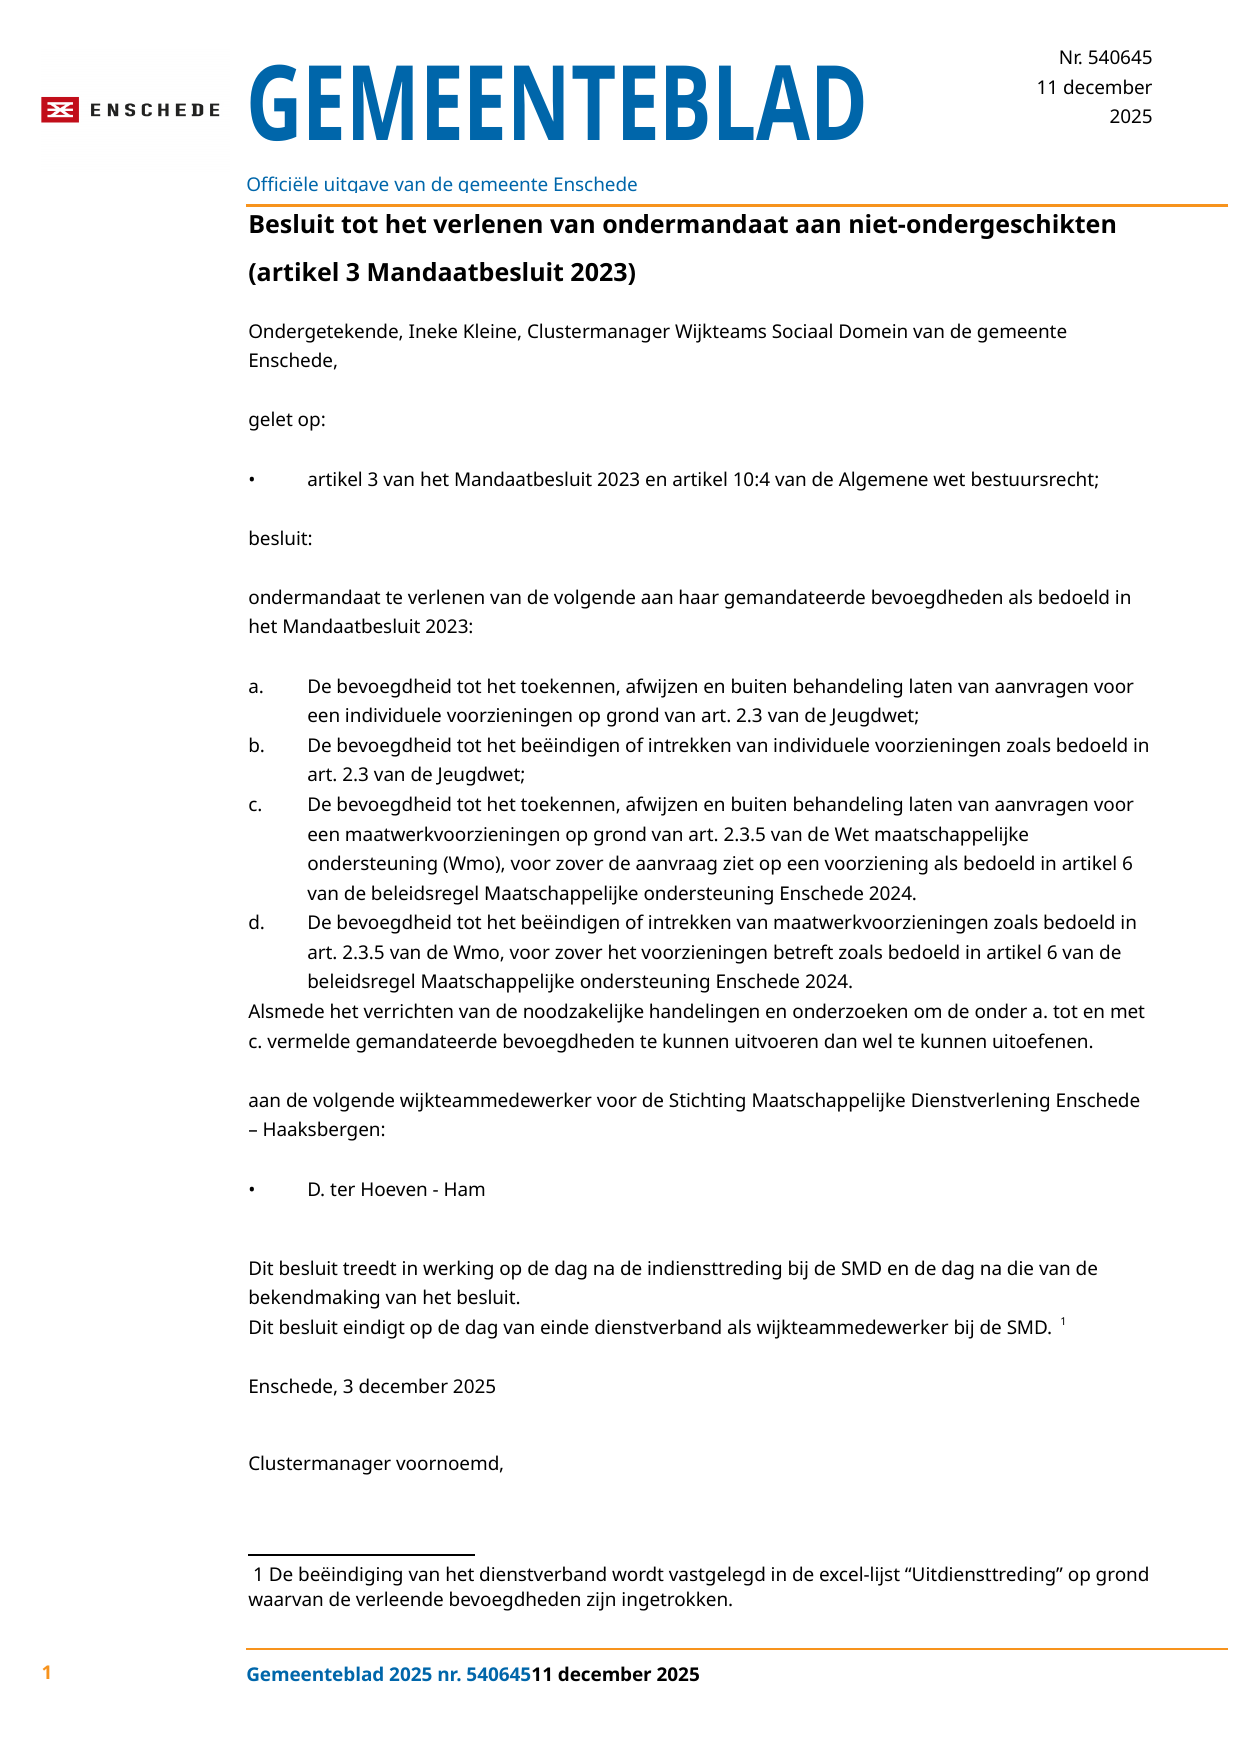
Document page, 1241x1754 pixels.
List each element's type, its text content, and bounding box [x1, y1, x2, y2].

list De bevoegdheid tot het beëindigen of intrekken van individuele voorzieningen zoals bedoeld in art. 2.3 van de Jeugdwet; [248, 732, 1152, 787]
text Enschede, 3 december 2025 [248, 1373, 1152, 1399]
text aan de volgende wijkteammedewerker voor de Stichting Maatschappelijke Dienstverlening Enschede – Haaksbergen: [248, 1087, 1152, 1142]
text Dit besluit treedt in werking op de dag na de indiensttreding bij de SMD en de dag na die van de bekendmaking van het besluit. [248, 1255, 1152, 1310]
text Dit besluit eindigt op de dag van einde dienstverband als wijkteammedewerker bij de SMD. [248, 1314, 1152, 1339]
text besluit: [248, 525, 1152, 551]
text Besluit tot het verlenen van ondermandaat aan niet-ondergeschikten (artikel 3 Mandaatbesluit 2023) [248, 207, 1152, 288]
list De bevoegdheid tot het toekennen, afwijzen en buiten behandeling laten van aanvragen voor een individuele voorzieningen op grond van art. 2.3 van de Jeugdwet; [248, 673, 1152, 728]
list De bevoegdheid tot het toekennen, afwijzen en buiten behandeling laten van aanvragen voor een maatwerkvoorzieningen op grond van art. 2.3.5 van de Wet maatschappelijke ondersteuning (Wmo), voor zover de aanvraag ziet op een voorziening als bedoeld in artikel 6 van de beleidsregel Maatschappelijke ondersteuning Enschede 2024. [248, 791, 1152, 906]
text Clustermanager voornoemd, [248, 1450, 1152, 1476]
list artikel 3 van het Mandaatbesluit 2023 en artikel 10:4 van de Algemene wet bestuursrecht; [248, 466, 1152, 492]
list De bevoegdheid tot het beëindigen of intrekken van maatwerkvoorzieningen zoals bedoeld in art. 2.3.5 van de Wmo, voor zover het voorzieningen betreft zoals bedoeld in artikel 6 van de beleidsregel Maatschappelijke ondersteuning Enschede 2024. [248, 909, 1152, 994]
text Alsmede het verrichten van de noodzakelijke handelingen en onderzoeken om de onder a. tot en met c. vermelde gemandateerde bevoegdheden te kunnen uitvoeren dan wel te kunnen uitoefenen. [248, 998, 1152, 1054]
text De beëindiging van het dienstverband wordt vastgelegd in de excel-lijst “Uitdiensttreding” op grond waarvan de verleende bevoegdheden zijn ingetrokken. [248, 1561, 1152, 1612]
text Ondergetekende, Ineke Kleine, Clustermanager Wijkteams Sociaal Domein van de gemeente Enschede, [248, 318, 1152, 373]
list D. ter Hoeven - Ham [248, 1176, 1152, 1202]
picture [41, 47, 231, 172]
text ondermandaat te verlenen van de volgende aan haar gemandateerde bevoegdheden als bedoeld in het Mandaatbesluit 2023: [248, 584, 1152, 639]
text gelet op: [248, 407, 1152, 432]
